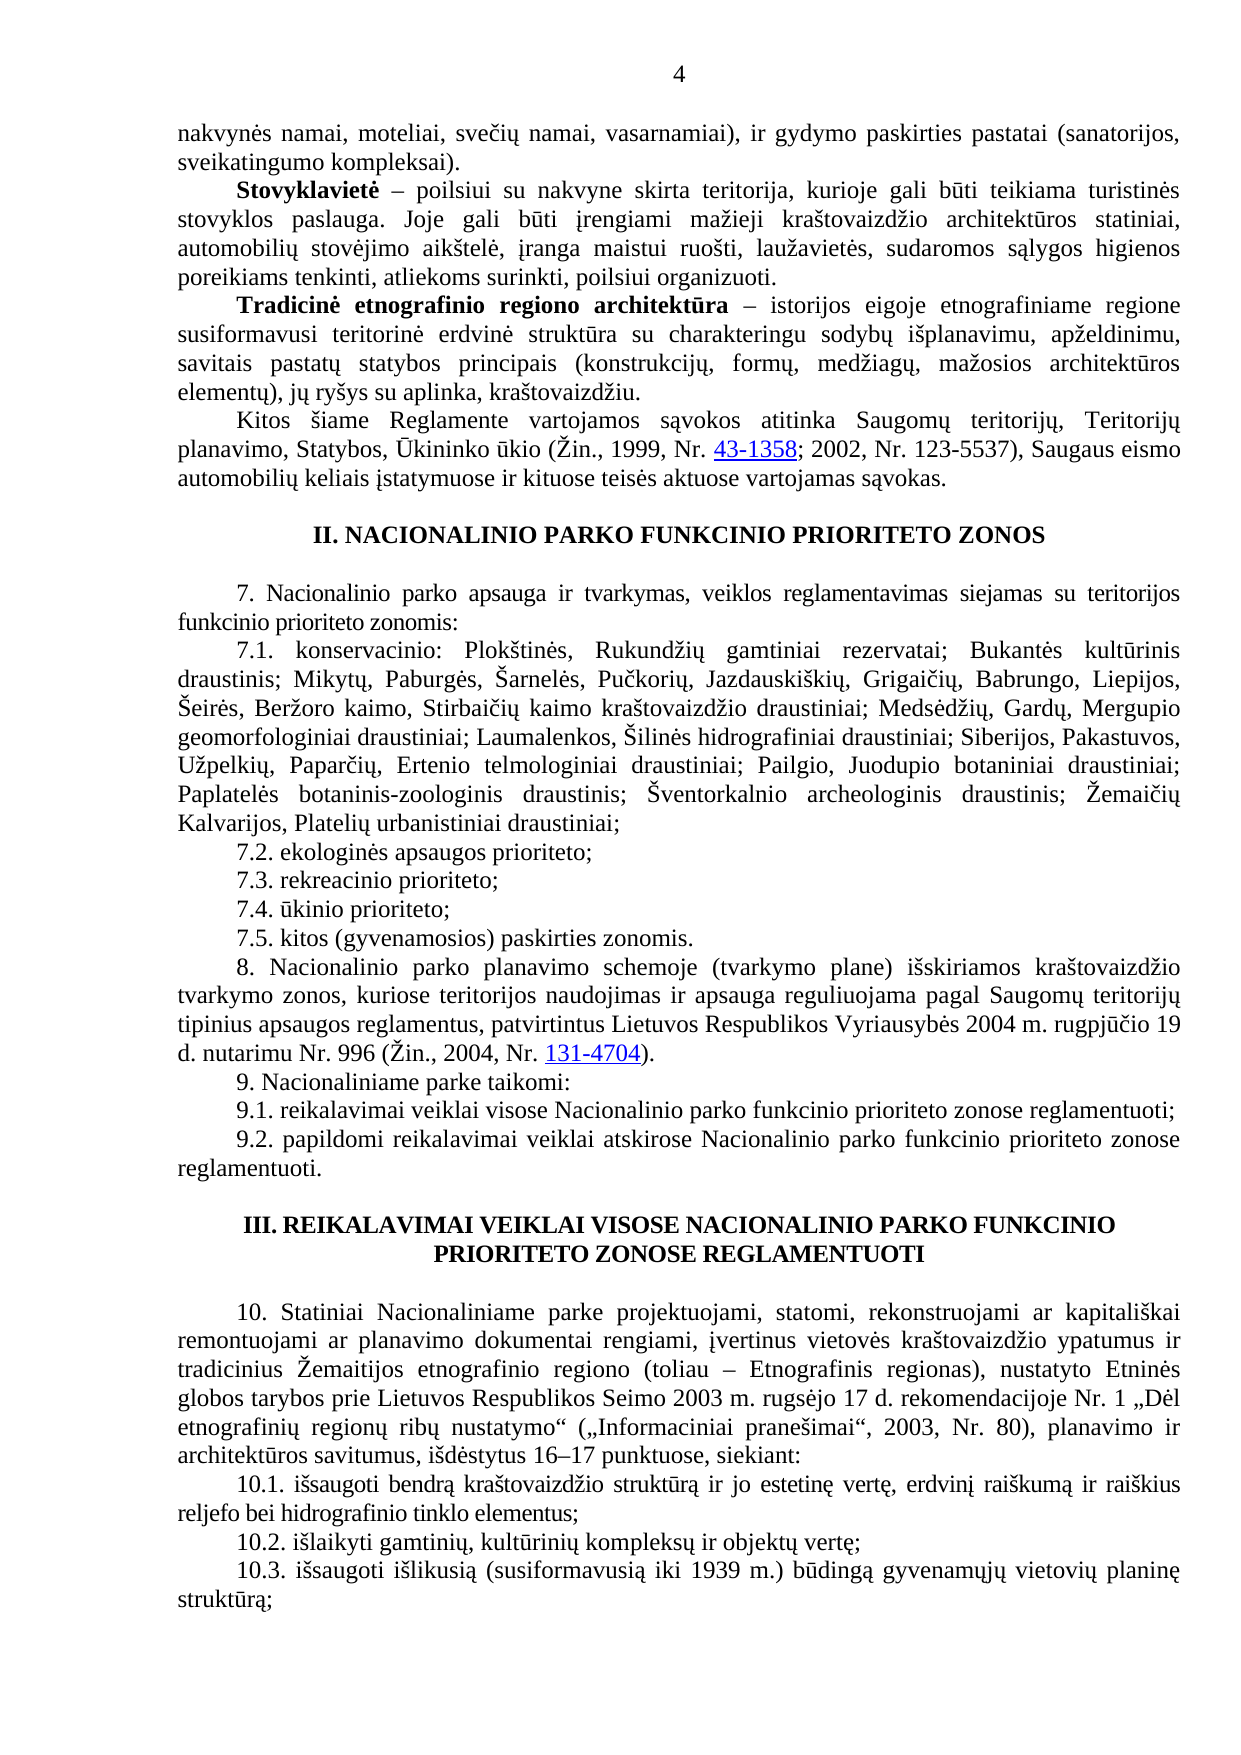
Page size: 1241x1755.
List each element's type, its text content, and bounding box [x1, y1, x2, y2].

text 9.2. papildomi reikalavimai veiklai atskirose Nacionalinio parko funkcinio prioriteto zonose reglamentuoti. [177, 1124, 1181, 1182]
text 7. Nacionalinio parko apsauga ir tvarkymas, veiklos reglamentavimas siejamas su teritorijos funkcinio prioriteto zonomis: [177, 578, 1181, 636]
text 9.1. reikalavimai veiklai visose Nacionalinio parko funkcinio prioriteto zonose reglamentuoti; [177, 1096, 1181, 1124]
text 7.3. rekreacinio prioriteto; [177, 866, 1181, 894]
text 7.4. ūkinio prioriteto; [177, 894, 1181, 923]
text 7.1. konservacinio: Plokštinės, Rukundžių gamtiniai rezervatai; Bukantės kultūrinis draustinis; Mikytų, Paburgės, Šarnelės, Pučkorių, Jazdauskiškių, Grigaičių, Babrungo, Liepijos, Šeirės, Beržoro kaimo, Stirbaičių kaimo kraštovaizdžio draustiniai; Medsėdžių, Gardų, Mergupio geomorfologiniai draustiniai; Laumalenkos, Šilinės hidrografiniai draustiniai; Siberijos, Pakastuvos, Užpelkių, Paparčių, Ertenio telmologiniai draustiniai; Pailgio, Juodupio botaniniai draustiniai; Paplatelės botaninis-zoologinis draustinis; Šventorkalnio archeologinis draustinis; Žemaičių Kalvarijos, Platelių urbanistiniai draustiniai; [177, 636, 1181, 837]
text 10.3. išsaugoti išlikusią (susiformavusią iki 1939 m.) būdingą gyvenamųjų vietovių planinę struktūrą; [177, 1556, 1181, 1613]
text 7.2. ekologinės apsaugos prioriteto; [177, 837, 1181, 866]
text III. REIKALAVIMAI VEIKLAI VISOSE NACIONALINIO PARKO FUNKCINIO PRIORITETO ZONOSE REGLAMENTUOTI [177, 1211, 1181, 1268]
text nakvynės namai, moteliai, svečių namai, vasarnamiai), ir gydymo paskirties pastatai (sanatorijos, sveikatingumo kompleksai). [177, 118, 1181, 176]
text 9. Nacionaliniame parke taikomi: [177, 1067, 1181, 1096]
text II. NACIONALINIO PARKO FUNKCINIO PRIORITETO ZONOS [177, 521, 1181, 549]
text 10.2. išlaikyti gamtinių, kultūrinių kompleksų ir objektų vertę; [177, 1527, 1181, 1556]
text 10. Statiniai Nacionaliniame parke projektuojami, statomi, rekonstruojami ar kapitališkai remontuojami ar planavimo dokumentai rengiami, įvertinus vietovės kraštovaizdžio ypatumus ir tradicinius Žemaitijos etnografinio regiono (toliau – Etnografinis regionas), nustatyto Etninės globos tarybos prie Lietuvos Respublikos Seimo 2003 m. rugsėjo 17 d. rekomendacijoje Nr. 1 „Dėl etnografinių regionų ribų nustatymo“ („Informaciniai pranešimai“, 2003, Nr. 80), planavimo ir architektūros savitumus, išdėstytus 16–17 punktuose, siekiant: [177, 1297, 1181, 1469]
text Kitos šiame Reglamente vartojamos sąvokos atitinka Saugomų teritorijų, Teritorijų planavimo, Statybos, Ūkininko ūkio (Žin., 1999, Nr. 43-1358; 2002, Nr. 123-5537), Saugaus eismo automobilių keliais įstatymuose ir kituose teisės aktuose vartojamas sąvokas. [177, 406, 1181, 492]
text Stovyklavietė – poilsiui su nakvyne skirta teritorija, kurioje gali būti teikiama turistinės stovyklos paslauga. Joje gali būti įrengiami mažieji kraštovaizdžio architektūros statiniai, automobilių stovėjimo aikštelė, įranga maistui ruošti, laužavietės, sudaromos sąlygos higienos poreikiams tenkinti, atliekoms surinkti, poilsiui organizuoti. [177, 176, 1181, 291]
text Tradicinė etnografinio regiono architektūra – istorijos eigoje etnografiniame regione susiformavusi teritorinė erdvinė struktūra su charakteringu sodybų išplanavimu, apželdinimu, savitais pastatų statybos principais (konstrukcijų, formų, medžiagų, mažosios architektūros elementų), jų ryšys su aplinka, kraštovaizdžiu. [177, 291, 1181, 406]
text 7.5. kitos (gyvenamosios) paskirties zonomis. [177, 923, 1181, 952]
text 10.1. išsaugoti bendrą kraštovaizdžio struktūrą ir jo estetinę vertę, erdvinį raiškumą ir raiškius reljefo bei hidrografinio tinklo elementus; [177, 1469, 1181, 1527]
text 8. Nacionalinio parko planavimo schemoje (tvarkymo plane) išskiriamos kraštovaizdžio tvarkymo zonos, kuriose teritorijos naudojimas ir apsauga reguliuojama pagal Saugomų teritorijų tipinius apsaugos reglamentus, patvirtintus Lietuvos Respublikos Vyriausybės 2004 m. rugpjūčio 19 d. nutarimu Nr. 996 (Žin., 2004, Nr. 131-4704). [177, 952, 1181, 1067]
